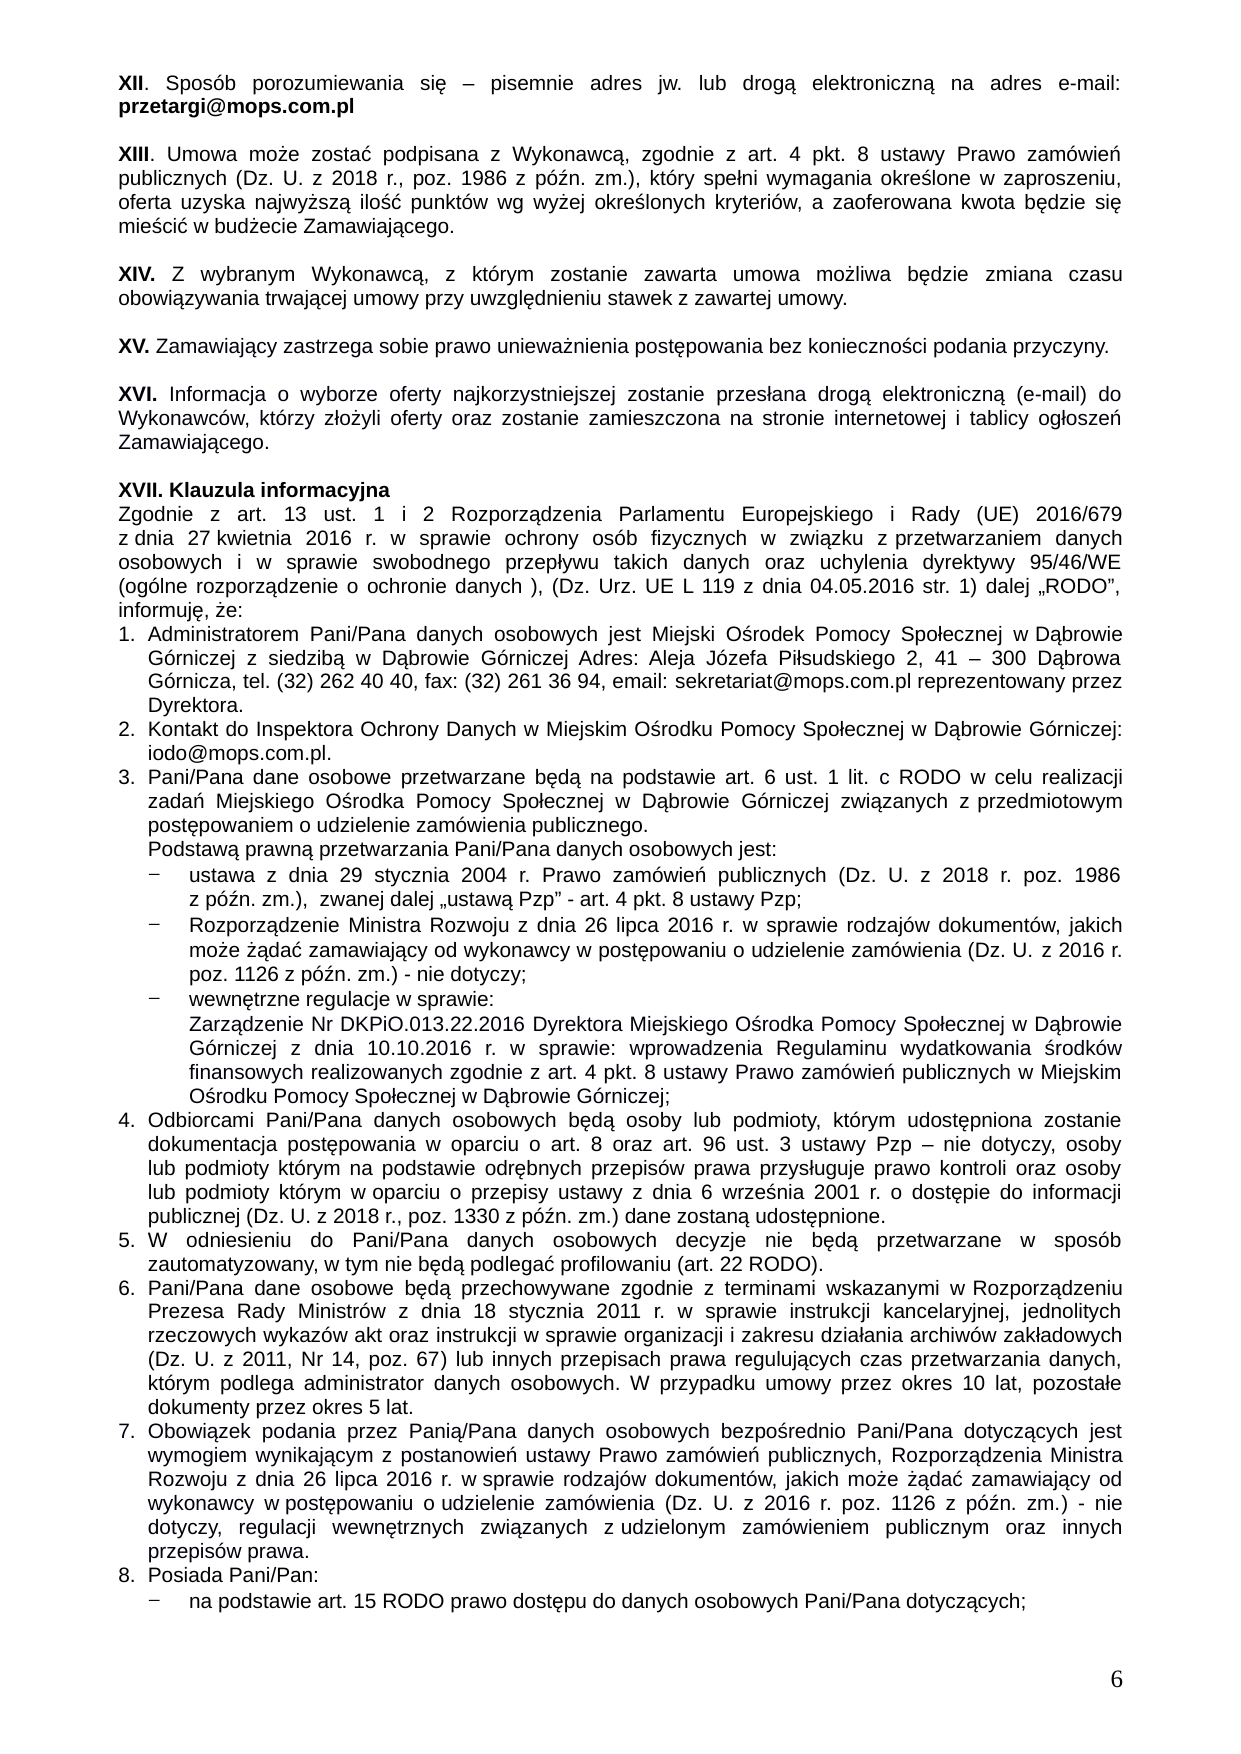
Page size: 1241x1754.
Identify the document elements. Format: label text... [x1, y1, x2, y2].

list wewnętrzne regulacje w sprawie: [148, 986, 1123, 1012]
text XV. Zamawiający zastrzega sobie prawo unieważnienia postępowania bez konieczności podania przyczyny. [118, 334, 1123, 358]
list Pani/Pana dane osobowe przetwarzane będą na podstawie art. 6 ust. 1 lit. c RODO w celu realizacji zadań Miejskiego Ośrodka Pomocy Społecznej w Dąbrowie Górniczej związanych z przedmiotowym postępowaniem o udzielenie zamówienia publicznego. [118, 765, 1123, 837]
text Podstawą prawną przetwarzania Pani/Pana danych osobowych jest: [148, 837, 1123, 861]
text XII. Sposób porozumiewania się – pisemnie adres jw. lub drogą elektroniczną na adres e-mail: przetargi@mops.com.pl [118, 70, 1123, 118]
list Obowiązek podania przez Panią/Pana danych osobowych bezpośrednio Pani/Pana dotyczących jest wymogiem wynikającym z postanowień ustawy Prawo zamówień publicznych, Rozporządzenia Ministra Rozwoju z dnia 26 lipca 2016 r. w sprawie rodzajów dokumentów, jakich może żądać zamawiający od wykonawcy w postępowaniu o udzielenie zamówienia (Dz. U. z 2016 r. poz. 1126 z późn. zm.) - nie dotyczy, regulacji wewnętrznych związanych z udzielonym zamówieniem publicznym oraz innych przepisów prawa. [118, 1419, 1123, 1563]
list Pani/Pana dane osobowe będą przechowywane zgodnie z terminami wskazanymi w Rozporządzeniu Prezesa Rady Ministrów z dnia 18 stycznia 2011 r. w sprawie instrukcji kancelaryjnej, jednolitych rzeczowych wykazów akt oraz instrukcji w sprawie organizacji i zakresu działania archiwów zakładowych (Dz. U. z 2011, Nr 14, poz. 67) lub innych przepisach prawa regulujących czas przetwarzania danych, którym podlega administrator danych osobowych. W przypadku umowy przez okres 10 lat, pozostałe dokumenty przez okres 5 lat. [118, 1275, 1123, 1419]
list Odbiorcami Pani/Pana danych osobowych będą osoby lub podmioty, którym udostępniona zostanie dokumentacja postępowania w oparciu o art. 8 oraz art. 96 ust. 3 ustawy Pzp – nie dotyczy, osoby lub podmioty którym na podstawie odrębnych przepisów prawa przysługuje prawo kontroli oraz osoby lub podmioty którym w oparciu o przepisy ustawy z dnia 6 września 2001 r. o dostępie do informacji publicznej (Dz. U. z 2018 r., poz. 1330 z późn. zm.) dane zostaną udostępnione. [118, 1108, 1123, 1227]
text XIV. Z wybranym Wykonawcą, z którym zostanie zawarta umowa możliwa będzie zmiana czasu obowiązywania trwającej umowy przy uwzględnieniu stawek z zawartej umowy. [118, 262, 1123, 310]
text XVII. Klauzula informacyjna [118, 478, 1123, 502]
list Administratorem Pani/Pana danych osobowych jest Miejski Ośrodek Pomocy Społecznej w Dąbrowie Górniczej z siedzibą w Dąbrowie Górniczej Adres: Aleja Józefa Piłsudskiego 2, 41 – 300 Dąbrowa Górnicza, tel. (32) 262 40 40, fax: (32) 261 36 94, email: sekretariat@mops.com.pl reprezentowany przez Dyrektora. [118, 621, 1123, 717]
text XVI. Informacja o wyborze oferty najkorzystniejszej zostanie przesłana drogą elektroniczną (e-mail) do Wykonawców, którzy złożyli oferty oraz zostanie zamieszczona na stronie internetowej i tablicy ogłoszeń Zamawiającego. [118, 382, 1123, 454]
list Kontakt do Inspektora Ochrony Danych w Miejskim Ośrodku Pomocy Społecznej w Dąbrowie Górniczej: iodo@mops.com.pl. [118, 717, 1123, 765]
text Zgodnie z art. 13 ust. 1 i 2 Rozporządzenia Parlamentu Europejskiego i Rady (UE) 2016/679 z dnia 27 kwietnia 2016 r. w sprawie ochrony osób fizycznych w związku z przetwarzaniem danych osobowych i w sprawie swobodnego przepływu takich danych oraz uchylenia dyrektywy 95/46/WE (ogólne rozporządzenie o ochronie danych ), (Dz. Urz. UE L 119 z dnia 04.05.2016 str. 1) dalej „RODO”, informuję, że: [118, 502, 1123, 621]
list Posiada Pani/Pan: [118, 1563, 1123, 1587]
list Zarządzenie Nr DKPiO.013.22.2016 Dyrektora Miejskiego Ośrodka Pomocy Społecznej w Dąbrowie Górniczej z dnia 10.10.2016 r. w sprawie: wprowadzenia Regulaminu wydatkowania środków finansowych realizowanych zgodnie z art. 4 pkt. 8 ustawy Prawo zamówień publicznych w Miejskim Ośrodku Pomocy Społecznej w Dąbrowie Górniczej; [153, 1012, 1123, 1108]
text XIII. Umowa może zostać podpisana z Wykonawcą, zgodnie z art. 4 pkt. 8 ustawy Prawo zamówień publicznych (Dz. U. z 2018 r., poz. 1986 z późn. zm.), który spełni wymagania określone w zaproszeniu, oferta uzyska najwyższą ilość punktów wg wyżej określonych kryteriów, a zaoferowana kwota będzie się mieścić w budżecie Zamawiającego. [118, 142, 1123, 238]
list na podstawie art. 15 RODO prawo dostępu do danych osobowych Pani/Pana dotyczących; [148, 1587, 1123, 1613]
list ustawa z dnia 29 stycznia 2004 r. Prawo zamówień publicznych (Dz. U. z 2018 r. poz. 1986 z późn. zm.), zwanej dalej „ustawą Pzp” - art. 4 pkt. 8 ustawy Pzp; [148, 861, 1123, 911]
list W odniesieniu do Pani/Pana danych osobowych decyzje nie będą przetwarzane w sposób zautomatyzowany, w tym nie będą podlegać profilowaniu (art. 22 RODO). [118, 1227, 1123, 1275]
list Rozporządzenie Ministra Rozwoju z dnia 26 lipca 2016 r. w sprawie rodzajów dokumentów, jakich może żądać zamawiający od wykonawcy w postępowaniu o udzielenie zamówienia (Dz. U. z 2016 r. poz. 1126 z późn. zm.) - nie dotyczy; [148, 911, 1123, 986]
